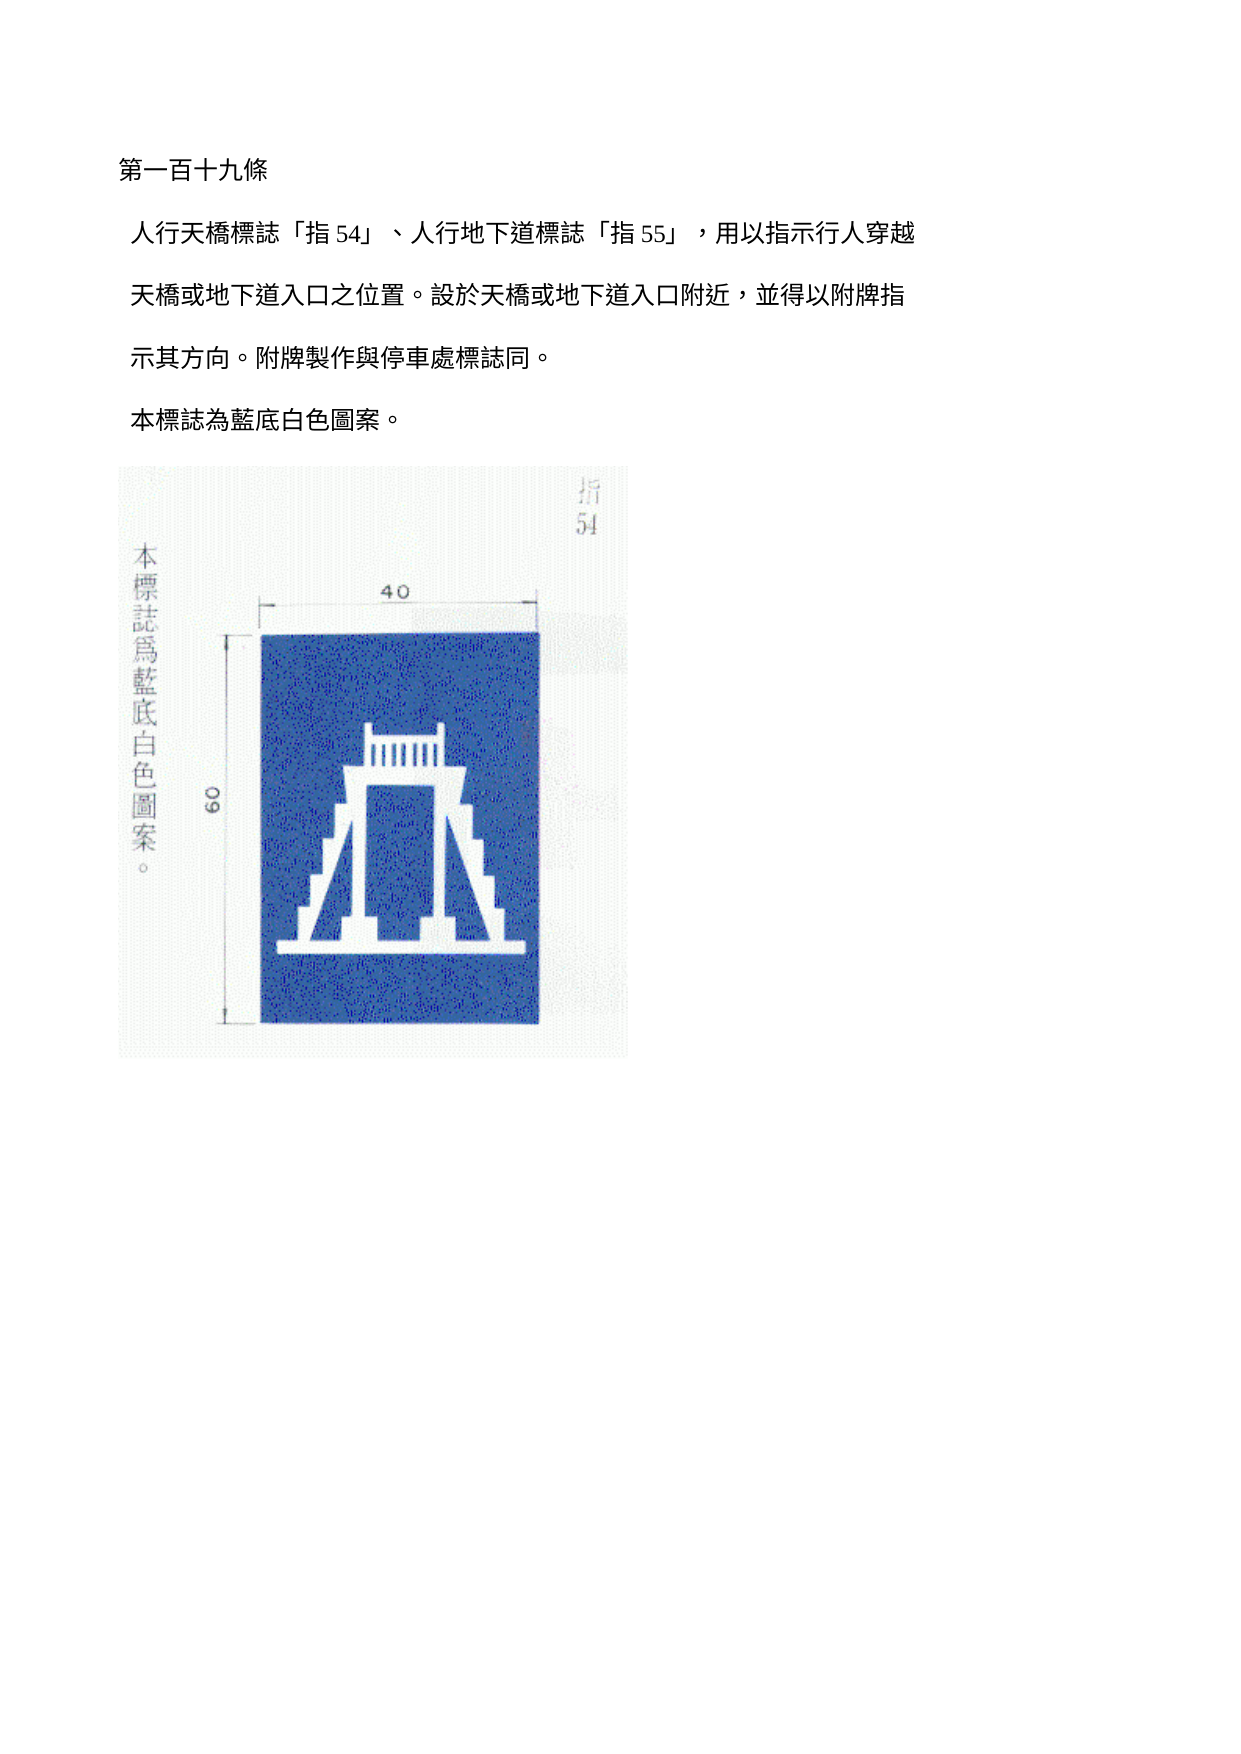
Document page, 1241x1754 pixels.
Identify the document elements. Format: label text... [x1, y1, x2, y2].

text 示其方向。附牌製作與停車處標誌同。 [118, 314, 1122, 377]
text 本標誌為藍底白色圖案。 [118, 377, 1122, 439]
text 人行天橋標誌「指54」、人行地下道標誌「指55」，用以指示行人穿越 [118, 189, 1122, 252]
text 第一百十九條 [118, 127, 1122, 189]
text 天橋或地下道入口之位置。設於天橋或地下道入口附近，並得以附牌指 [118, 252, 1122, 314]
